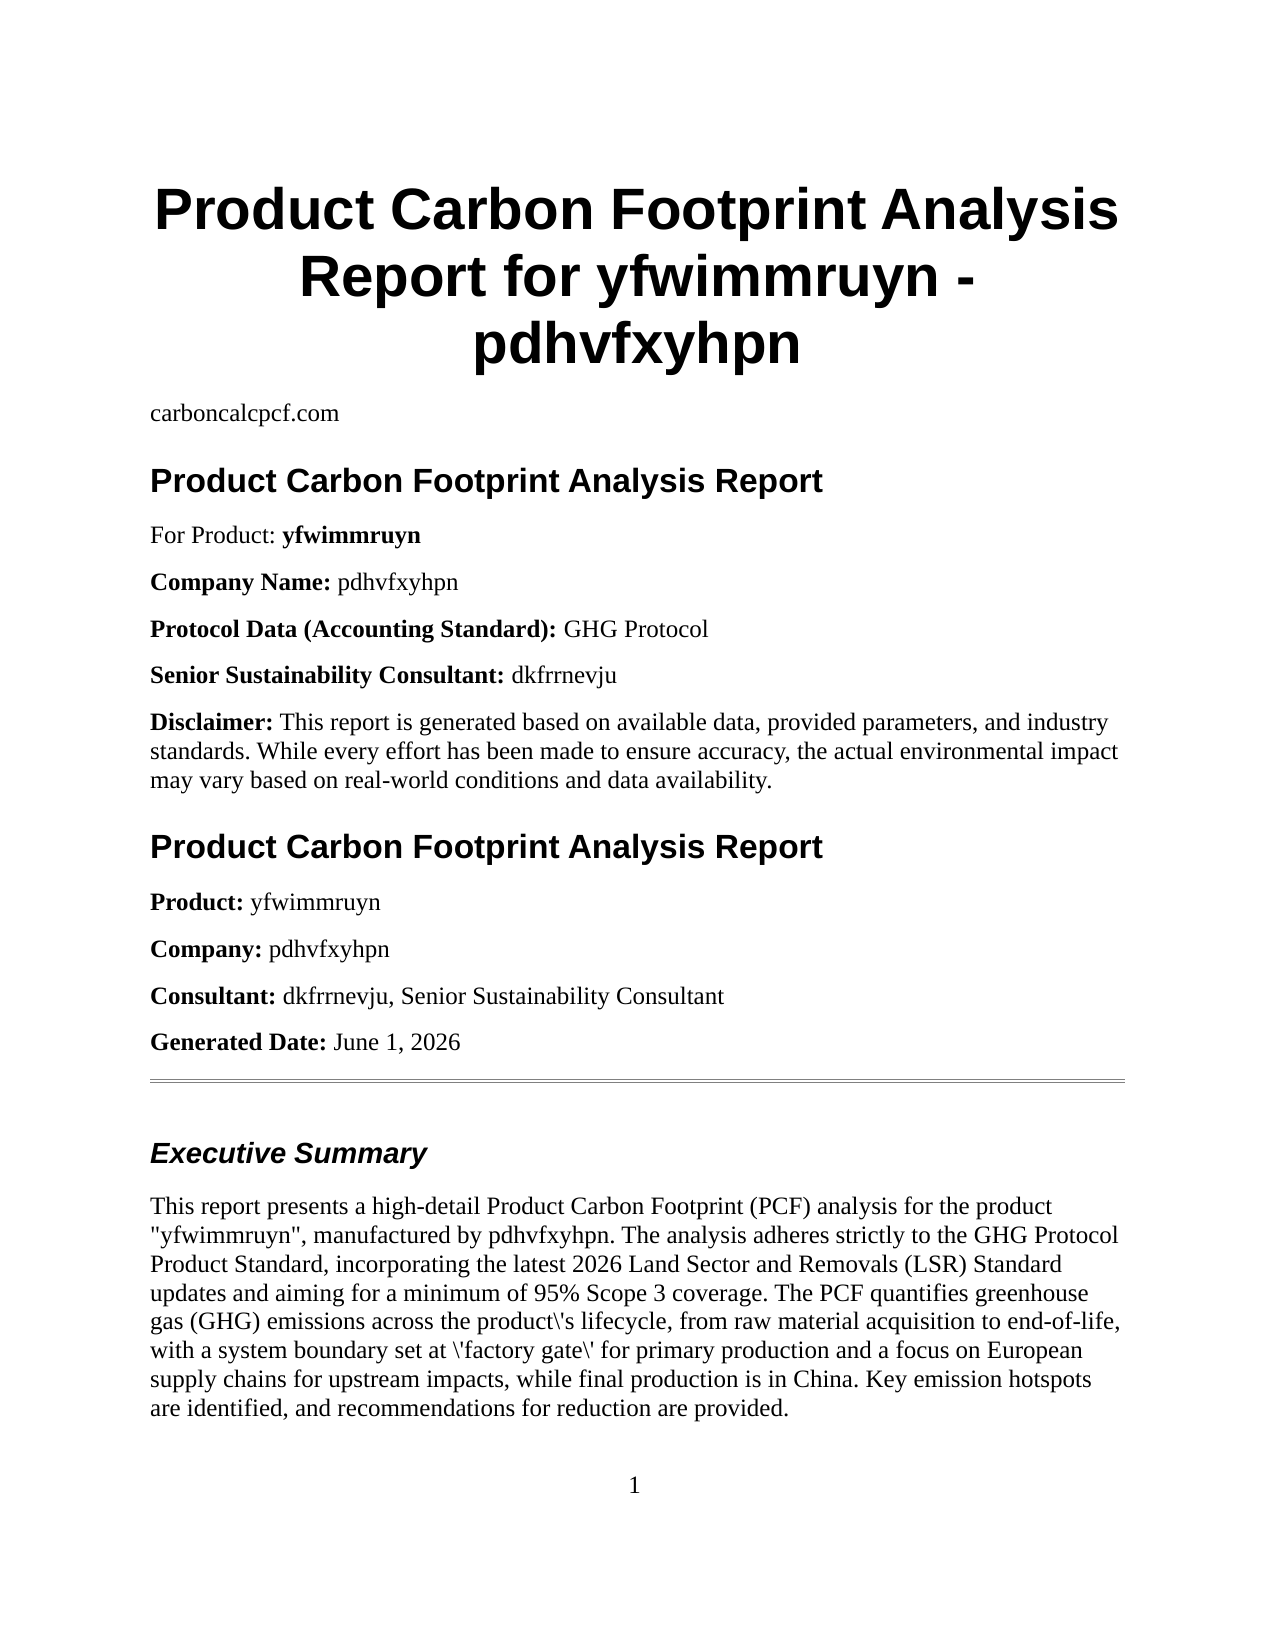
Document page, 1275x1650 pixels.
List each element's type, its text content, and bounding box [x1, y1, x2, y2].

text Senior Sustainability Consultant: dkfrrnevju [150, 661, 1125, 689]
text Consultant: dkfrrnevju, Senior Sustainability Consultant [150, 981, 1125, 1009]
text carboncalcpcf.com [150, 398, 1125, 426]
text Generated Date: June 1, 2026 [150, 1027, 1125, 1056]
subtitle Executive Summary [150, 1136, 1125, 1170]
text Protocol Data (Accounting Standard): GHG Protocol [150, 614, 1125, 643]
subtitle Product Carbon Footprint Analysis Report [150, 460, 1125, 499]
title Product Carbon Footprint Analysis Report for yfwimmruyn - pdhvfxyhpn [150, 175, 1125, 376]
text Disclaimer: This report is generated based on available data, provided parameters, and industry standards. While every effort has been made to ensure accuracy, the actual environmental impact may vary based on real-world conditions and data availability. [150, 707, 1125, 793]
subtitle Product Carbon Footprint Analysis Report [150, 827, 1125, 866]
text For Product: yfwimmruyn [150, 521, 1125, 549]
text Company: pdhvfxyhpn [150, 934, 1125, 963]
text Company Name: pdhvfxyhpn [150, 567, 1125, 596]
text This report presents a high-detail Product Carbon Footprint (PCF) analysis for the product "yfwimmruyn", manufactured by pdhvfxyhpn. The analysis adheres strictly to the GHG Protocol Product Standard, incorporating the latest 2026 Land Sector and Removals (LSR) Standard updates and aiming for a minimum of 95% Scope 3 coverage. The PCF quantifies greenhouse gas (GHG) emissions across the product\'s lifecycle, from raw material acquisition to end-of-life, with a system boundary set at \'factory gate\' for primary production and a focus on European supply chains for upstream impacts, while final production is in China. Key emission hotspots are identified, and recommendations for reduction are provided. [150, 1191, 1125, 1421]
text Product: yfwimmruyn [150, 887, 1125, 916]
